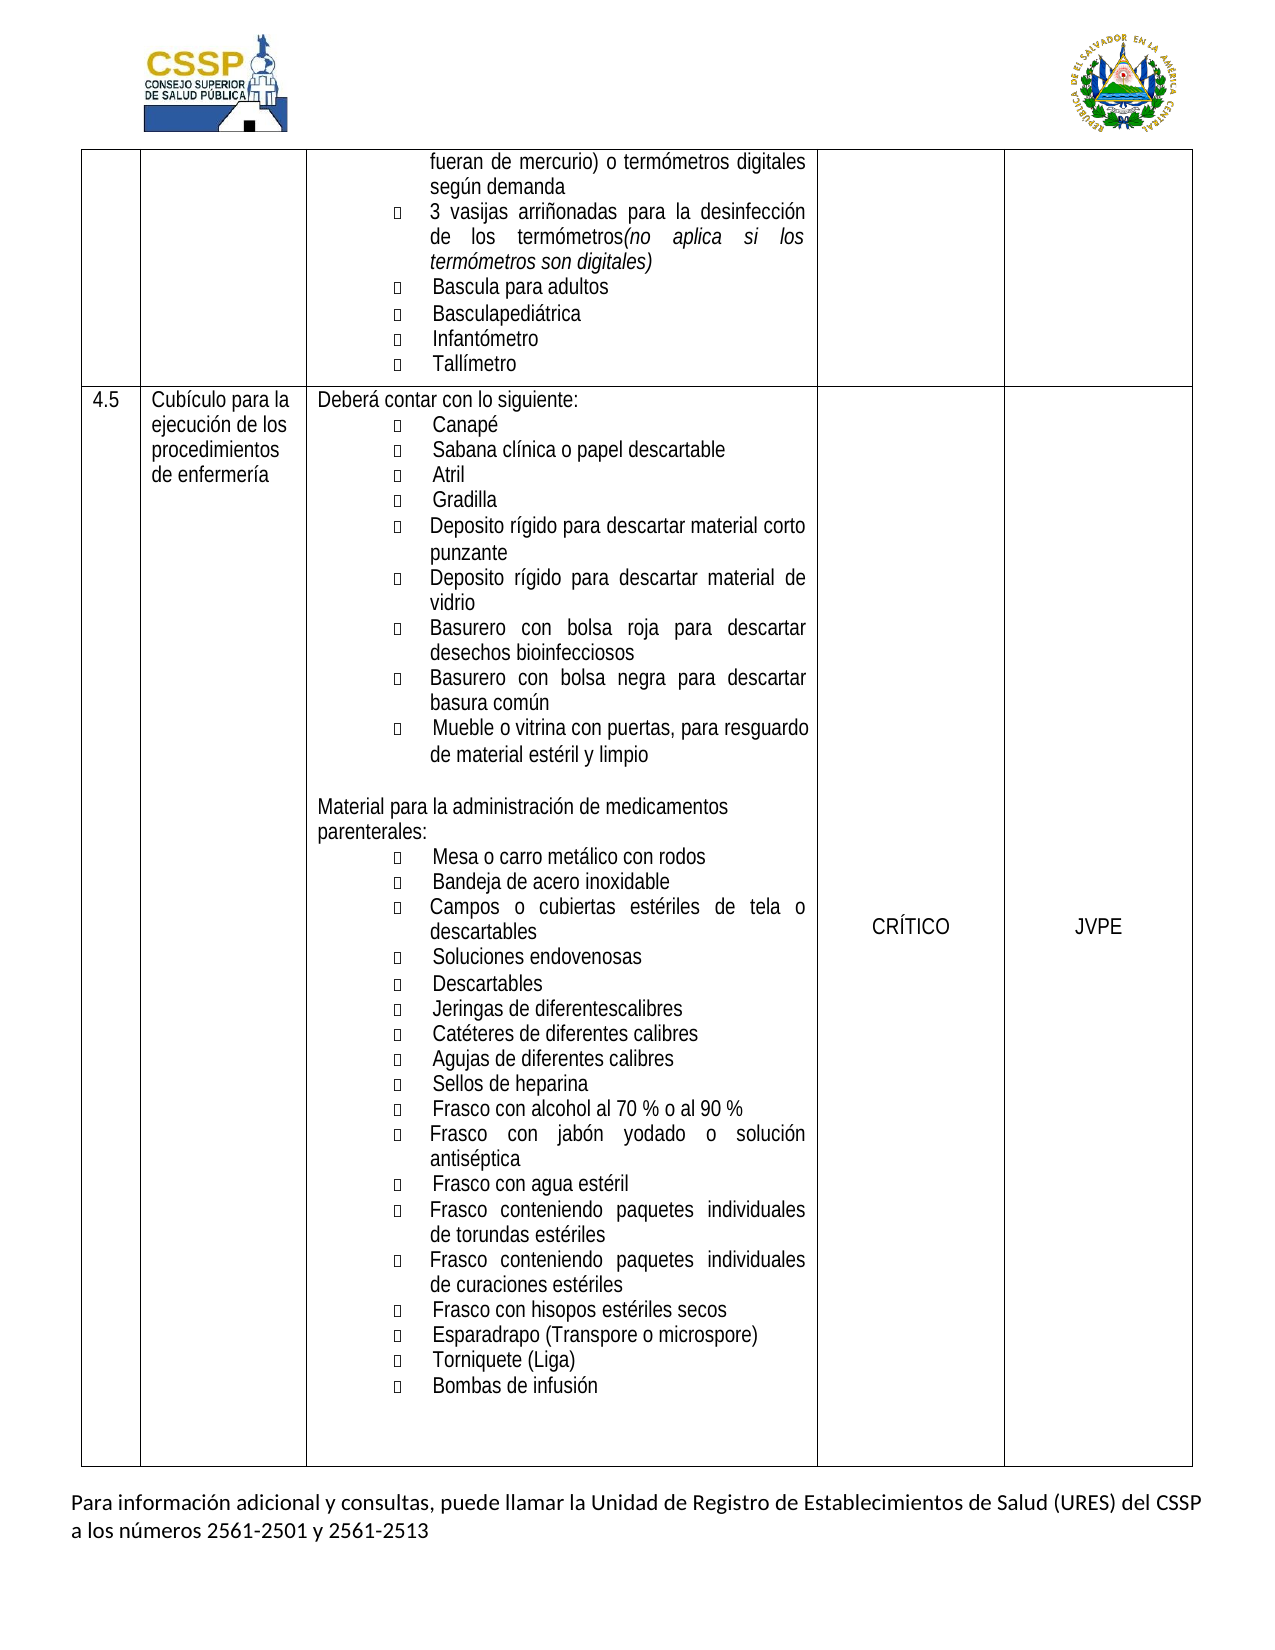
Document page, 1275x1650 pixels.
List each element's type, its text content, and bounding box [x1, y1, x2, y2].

picture [1071, 34, 1177, 132]
table_cell CRÍTICO [818, 387, 1004, 1466]
table_cell JVPE [1005, 387, 1192, 1466]
table_header [141, 150, 306, 386]
table_header [1005, 150, 1192, 386]
picture [143, 34, 288, 132]
table_cell 4.5 [82, 387, 140, 1466]
table_header fueran de mercurio) o termómetros digitales según demanda  3 vasijas arriñonadas para la desinfección de los termómetros(no aplica si los termómetros son digitales)  Bascula para adultos  Basculapediátrica  Infantómetro  Tallímetro [307, 150, 817, 386]
table_header [82, 150, 140, 386]
table_header [818, 150, 1004, 386]
table_cell Deberá contar con lo siguiente:  Canapé  Sabana clínica o papel descartable  Atril  Gradilla  Deposito rígido para descartar material corto punzante  Deposito rígido para descartar material de vidrio  Basurero con bolsa roja para descartar desechos bioinfecciosos  Basurero con bolsa negra para descartar basura común  Mueble o vitrina con puertas, para resguardo de material estéril y limpio Material para la administración de medicamentos parenterales:  Mesa o carro metálico con rodos  Bandeja de acero inoxidable  Campos o cubiertas estériles de tela o descartables  Soluciones endovenosas  Descartables  Jeringas de diferentescalibres  Catéteres de diferentes calibres  Agujas de diferentes calibres  Sellos de heparina  Frasco con alcohol al 70 % o al 90 %  Frasco con jabón yodado o solución antiséptica  Frasco con agua estéril  Frasco conteniendo paquetes individuales de torundas estériles  Frasco conteniendo paquetes individuales de curaciones estériles  Frasco con hisopos estériles secos  Esparadrapo (Transpore o microspore)  Torniquete (Liga)  Bombas de infusión [307, 387, 817, 1466]
text Para información adicional y consultas, puede llamar la Unidad de Registro de Establecimientos de Salud (URES) del CSSP a los números 2561-2501 y 2561-2513 [71, 1488, 1204, 1544]
table_cell Cubículo para la ejecución de los procedimientos de enfermería [141, 387, 306, 1466]
